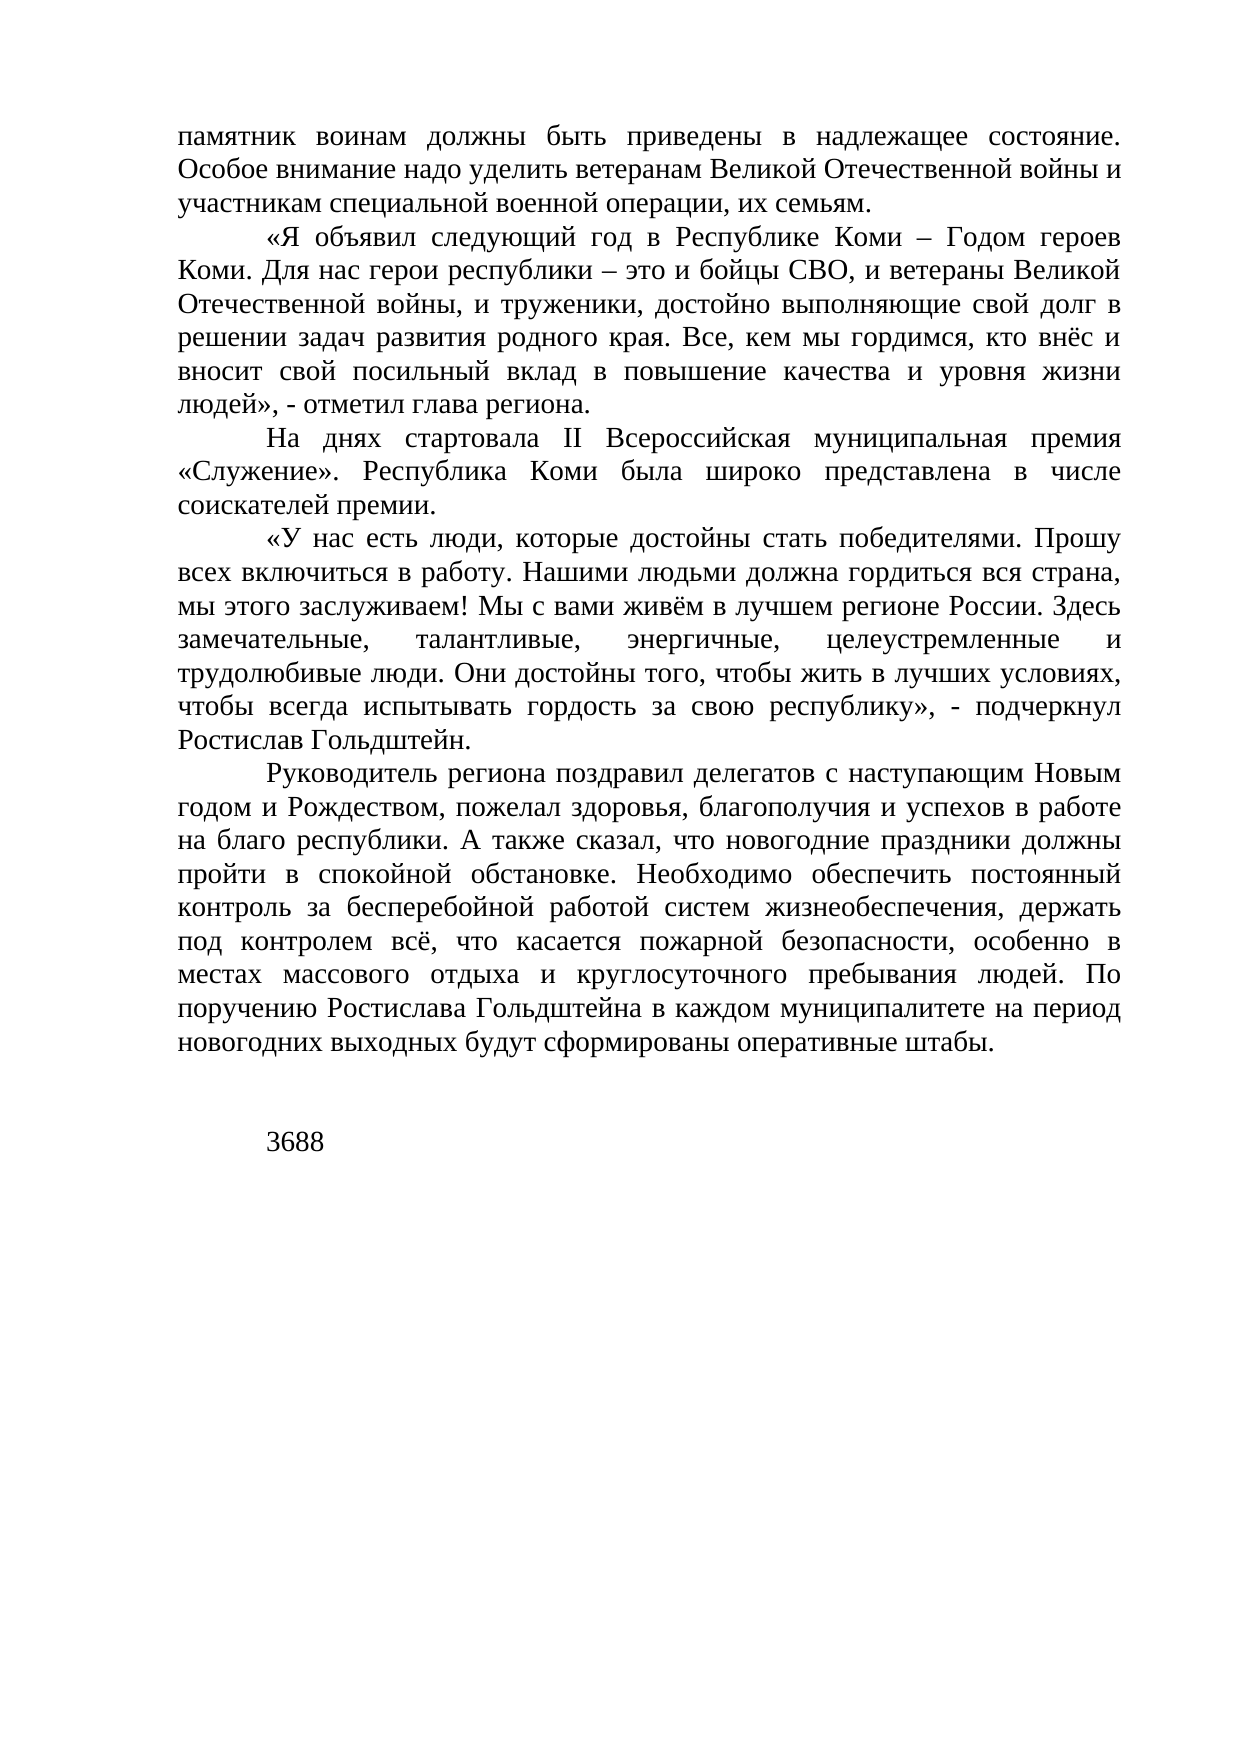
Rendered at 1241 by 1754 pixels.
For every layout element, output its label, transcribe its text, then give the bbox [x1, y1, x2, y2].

text Руководитель региона поздравил делегатов с наступающим Новым годом и Рождеством, пожелал здоровья, благополучия и успехов в работе на благо республики. А также сказал, что новогодние праздники должны пройти в спокойной обстановке. Необходимо обеспечить постоянный контроль за бесперебойной работой систем жизнеобеспечения, держать под контролем всё, что касается пожарной безопасности, особенно в местах массового отдыха и круглосуточного пребывания людей. По поручению Ростислава Гольдштейна в каждом муниципалитете на период новогодних выходных будут сформированы оперативные штабы. [177, 755, 1122, 1057]
text памятник воинам должны быть приведены в надлежащее состояние. Особое внимание надо уделить ветеранам Великой Отечественной войны и участникам специальной военной операции, их семьям. [177, 118, 1122, 219]
text 3688 [177, 1124, 1122, 1158]
text «У нас есть люди, которые достойны стать победителями. Прошу всех включиться в работу. Нашими людьми должна гордиться вся страна, мы этого заслуживаем! Мы с вами живём в лучшем регионе России. Здесь замечательные, талантливые, энергичные, целеустремленные и трудолюбивые люди. Они достойны того, чтобы жить в лучших условиях, чтобы всегда испытывать гордость за свою республику», - подчеркнул Ростислав Гольдштейн. [177, 521, 1122, 755]
text На днях стартовала II Всероссийская муниципальная премия «Служение». Республика Коми была широко представлена в числе соискателей премии. [177, 420, 1122, 521]
text «Я объявил следующий год в Республике Коми – Годом героев Коми. Для нас герои республики – это и бойцы СВО, и ветераны Великой Отечественной войны, и труженики, достойно выполняющие свой долг в решении задач развития родного края. Все, кем мы гордимся, кто внёс и вносит свой посильный вклад в повышение качества и уровня жизни людей», - отметил глава региона. [177, 219, 1122, 420]
